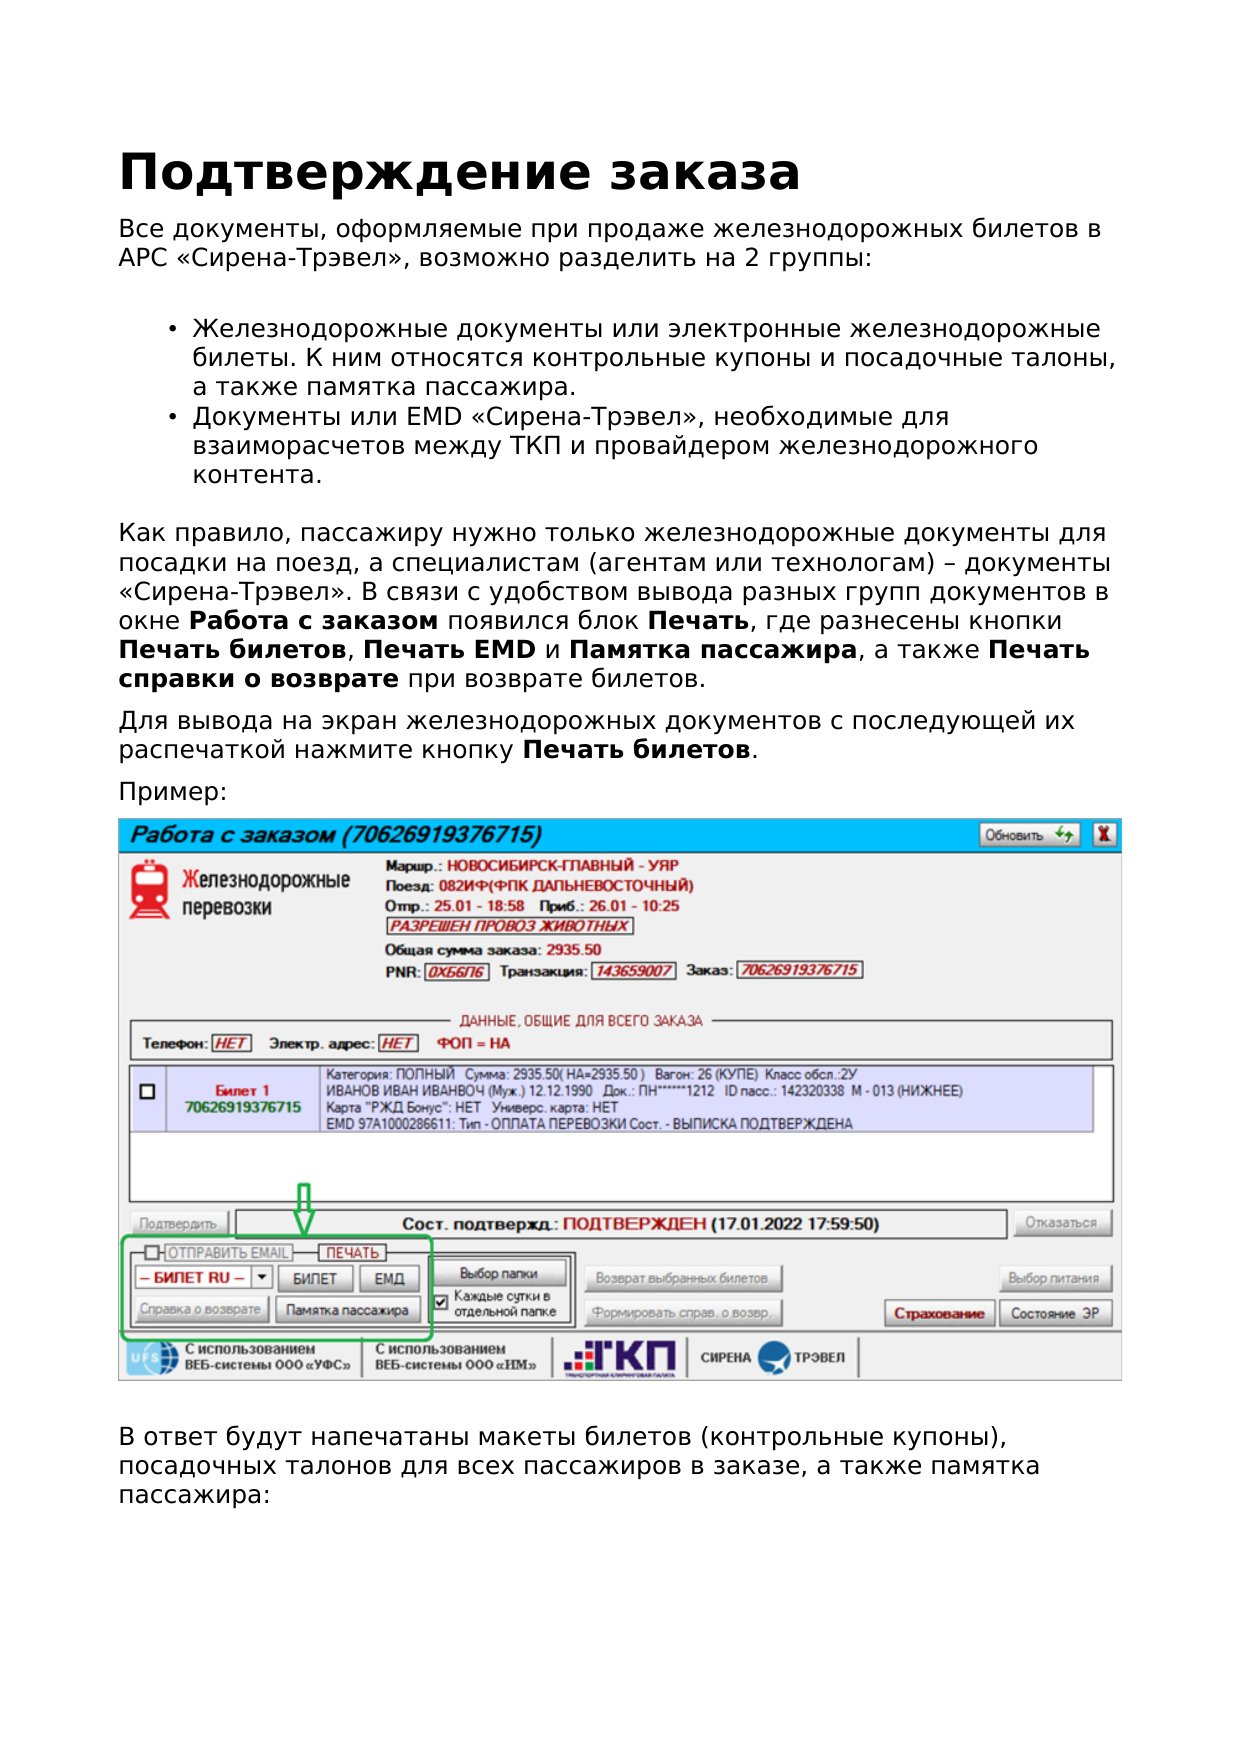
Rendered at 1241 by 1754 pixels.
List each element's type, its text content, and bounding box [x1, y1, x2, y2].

text Все документы, оформляемые при продаже железнодорожных билетов в АРС «Сирена-Трэвел», возможно разделить на 2 группы: [118, 214, 1122, 272]
text Пример: [118, 777, 1122, 806]
list Документы или EMD «Сирена-Трэвел», необходимые для взаиморасчетов между ТКП и провайдером железнодорожного контента. [177, 402, 1122, 489]
picture [118, 818, 1123, 1381]
list Железнодорожные документы или электронные железнодорожные билеты. К ним относятся контрольные купоны и посадочные талоны, а также памятка пассажира. [177, 314, 1122, 402]
text Как правило, пассажиру нужно только железнодорожные документы для посадки на поезд, а специалистам (агентам или технологам) – документы «Сирена-Трэвел». В связи с удобством вывода разных групп документов в окне Работа с заказом появился блок Печать, где разнесены кнопки Печать билетов, Печать EMD и Памятка пассажира, а также Печать справки о возврате при возврате билетов. [118, 519, 1122, 694]
text Для вывода на экран железнодорожных документов с последующей их распечаткой нажмите кнопку Печать билетов. [118, 706, 1122, 764]
text В ответ будут напечатаны макеты билетов (контрольные купоны), посадочных талонов для всех пассажиров в заказе, а также памятка пассажира: [118, 1422, 1122, 1510]
subtitle Подтверждение заказа [118, 143, 1122, 201]
